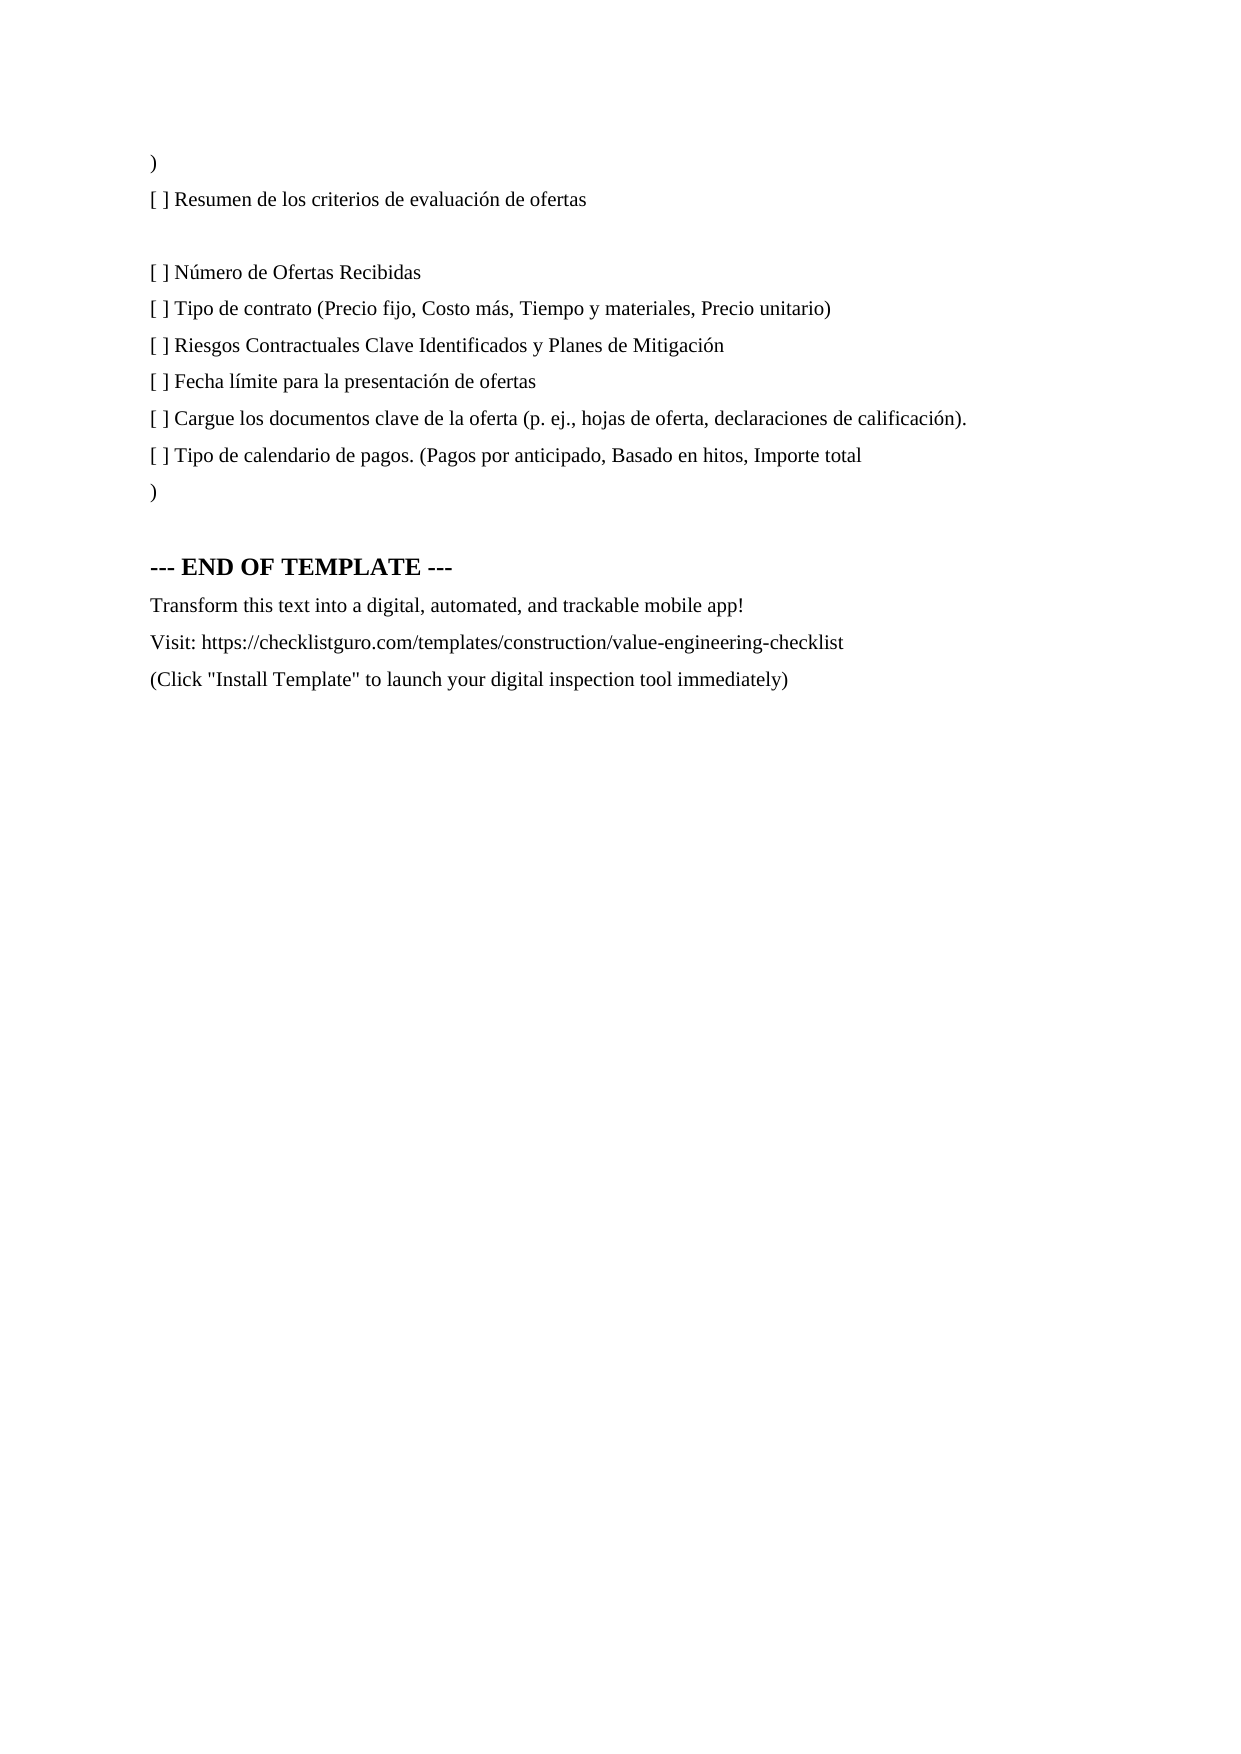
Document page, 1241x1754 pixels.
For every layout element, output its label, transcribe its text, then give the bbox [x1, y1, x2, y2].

text ) [150, 150, 1090, 174]
text [ ] Tipo de calendario de pagos. (Pagos por anticipado, Basado en hitos, Importe total [150, 442, 1090, 467]
text Visit: https://checklistguro.com/templates/construction/value-engineering-checklist [150, 630, 1090, 654]
text [ ] Número de Ofertas Recibidas [150, 260, 1090, 284]
text ) [150, 479, 1090, 503]
text [ ] Cargue los documentos clave de la oferta (p. ej., hojas de oferta, declaraciones de calificación). [150, 406, 1090, 430]
text --- END OF TEMPLATE --- [150, 552, 1090, 581]
text [ ] Riesgos Contractuales Clave Identificados y Planes de Mitigación [150, 333, 1090, 357]
text [ ] Fecha límite para la presentación de ofertas [150, 369, 1090, 393]
text [ ] Resumen de los criterios de evaluación de ofertas [150, 187, 1090, 211]
text Transform this text into a digital, automated, and trackable mobile app! [150, 593, 1090, 617]
text [ ] Tipo de contrato (Precio fijo, Costo más, Tiempo y materiales, Precio unitario) [150, 296, 1090, 320]
text (Click "Install Template" to launch your digital inspection tool immediately) [150, 667, 1090, 691]
